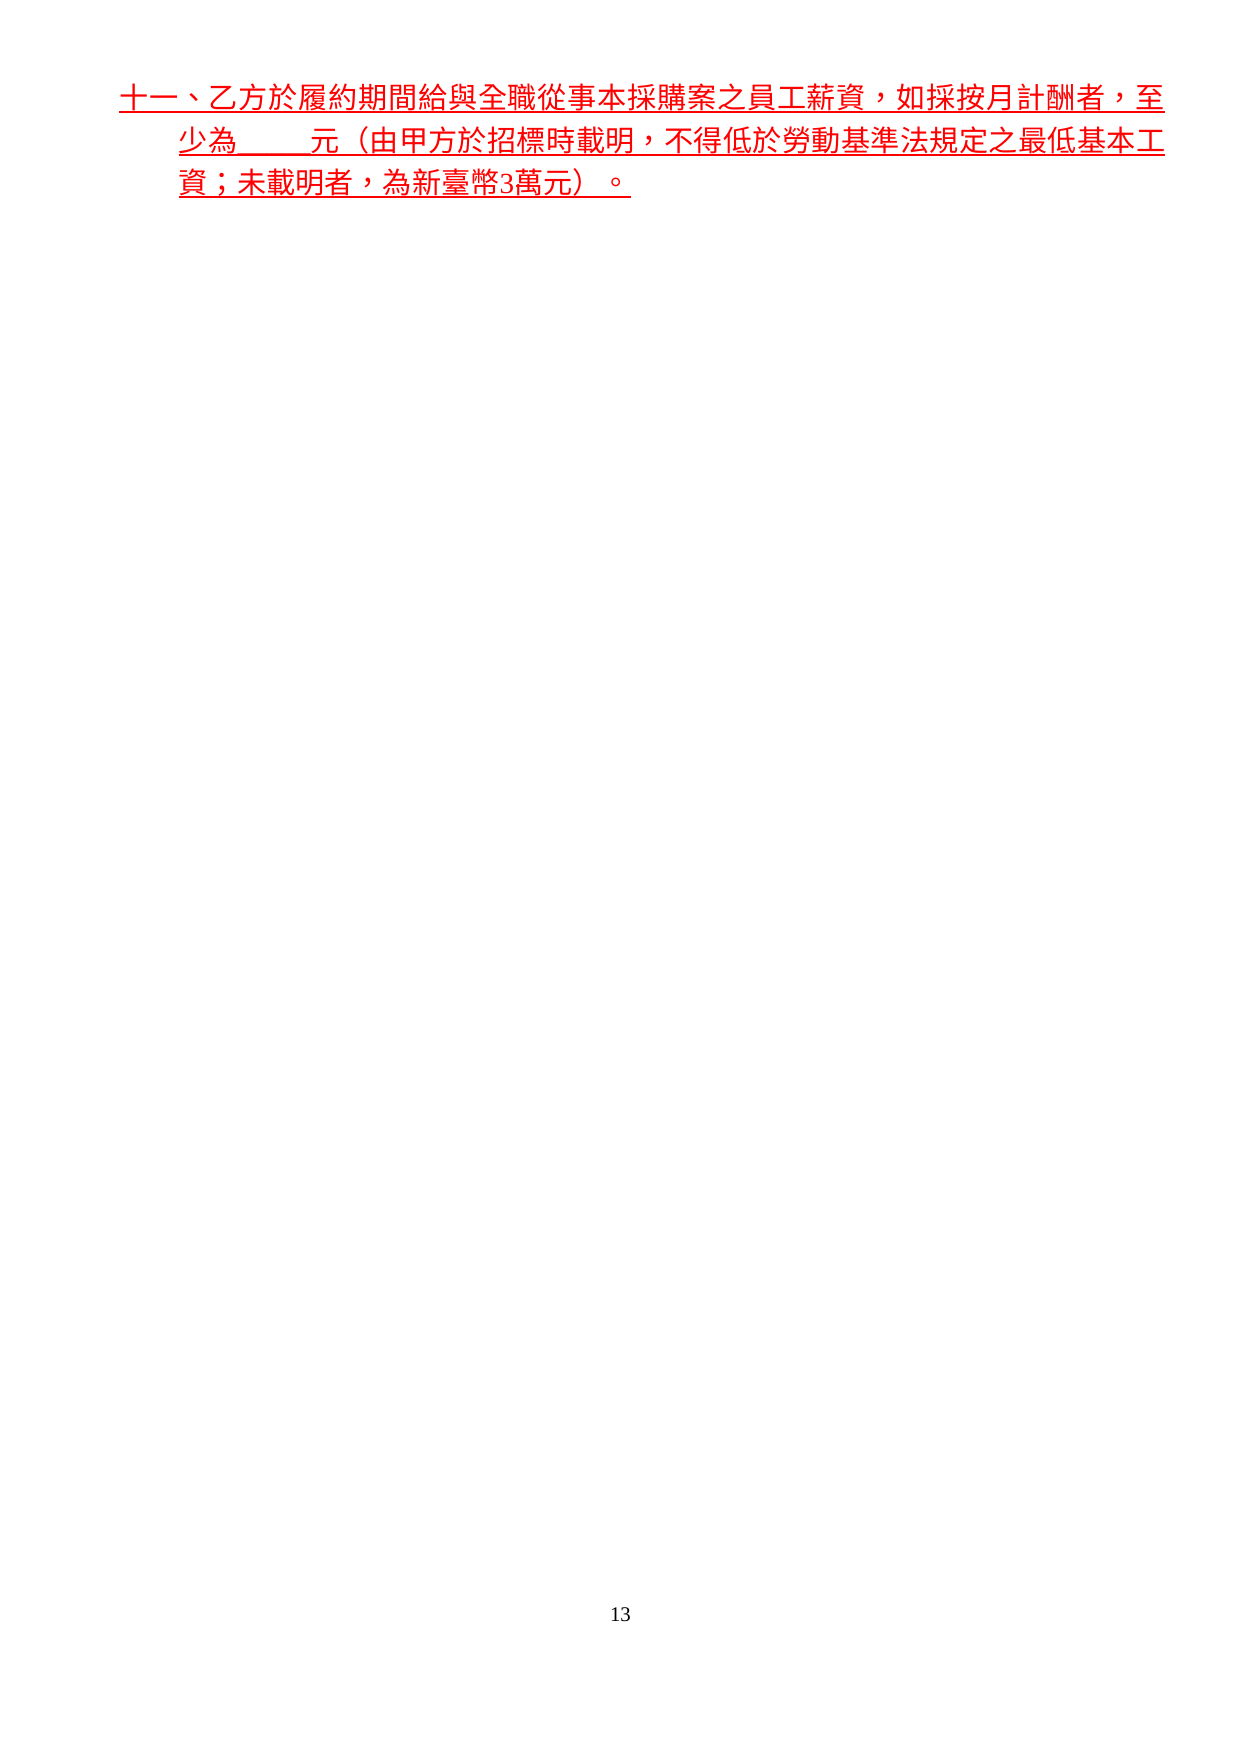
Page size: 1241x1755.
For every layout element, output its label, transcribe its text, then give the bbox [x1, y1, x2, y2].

text 十一、乙方於履約期間給與全職從事本採購案之員工薪資，如採按月計酬者，至少為_____元（由甲方於招標時載明，不得低於勞動基準法規定之最低基本工資；未載明者，為新臺幣3萬元）。 [119, 75, 1167, 202]
